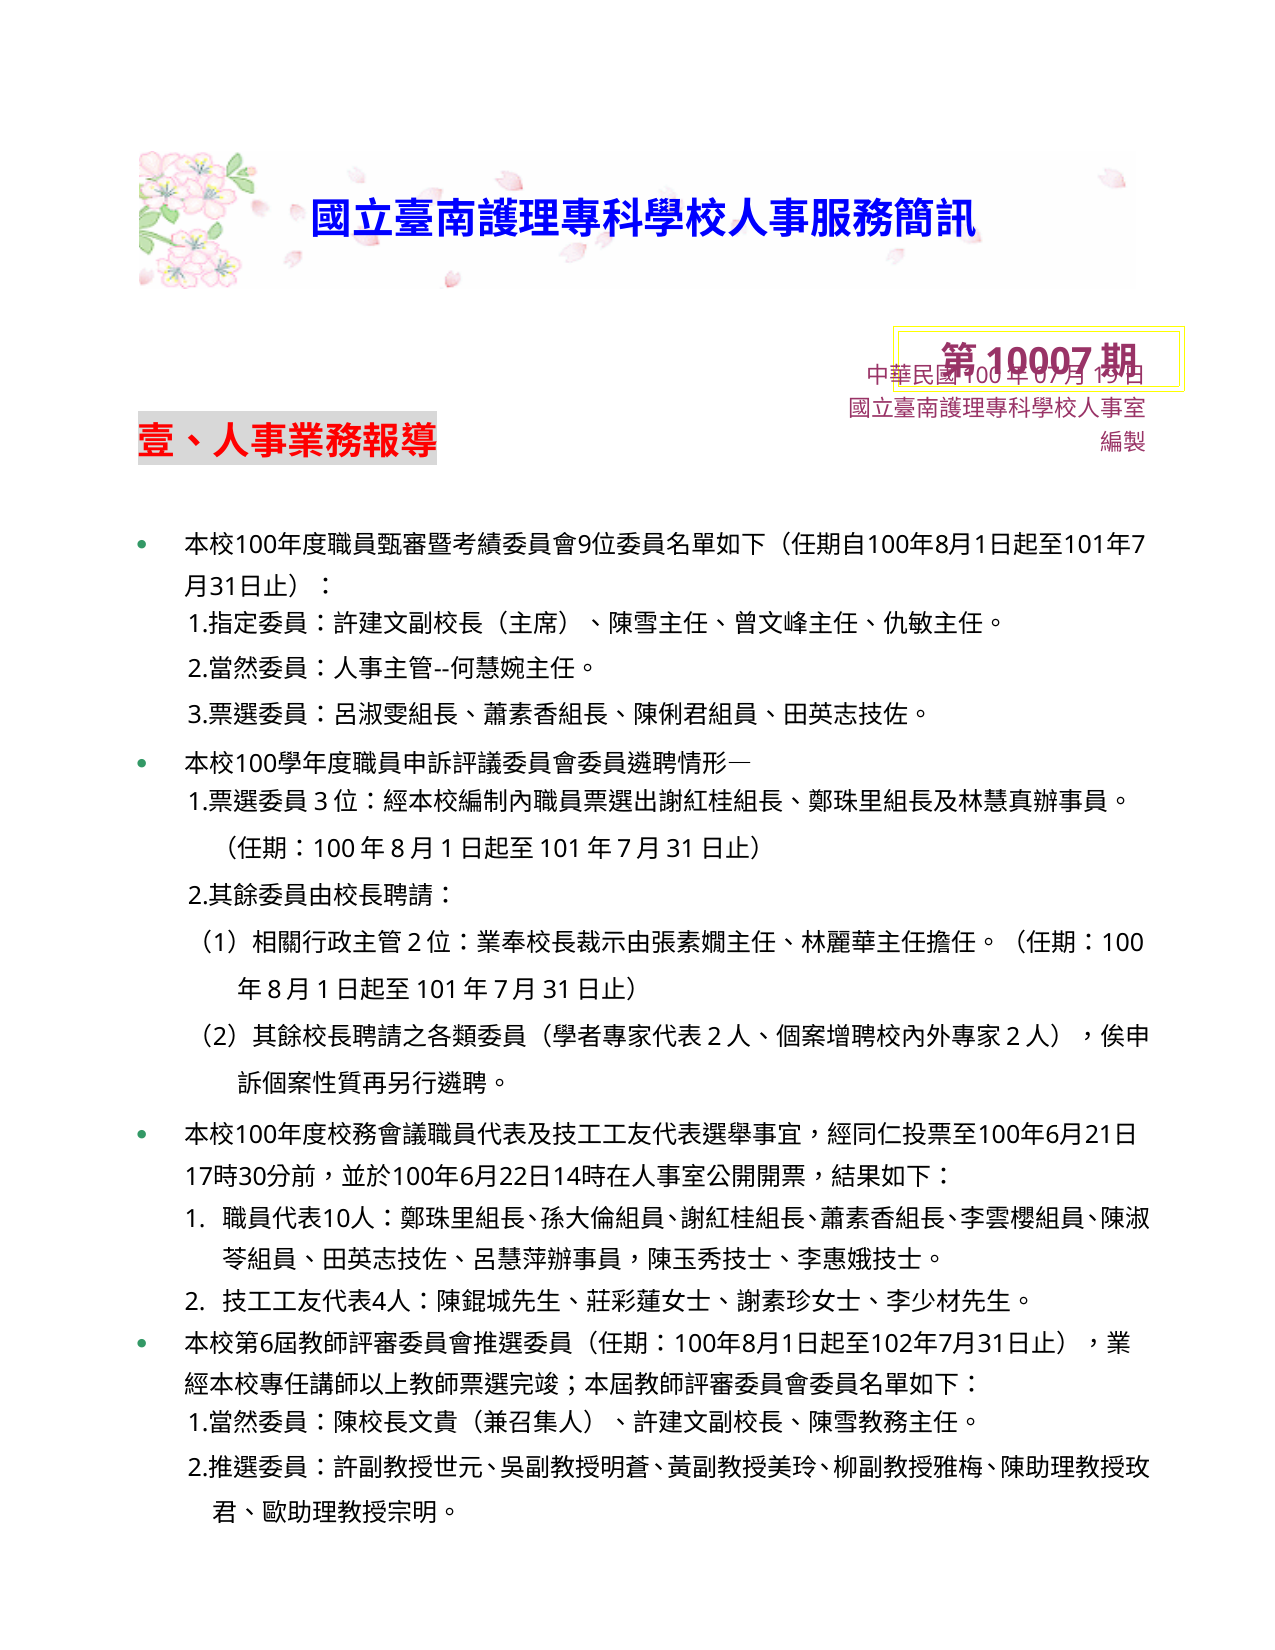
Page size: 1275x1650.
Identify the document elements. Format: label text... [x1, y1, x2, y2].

table_header 中華民國100年07月19日 國立臺南護理專科學校人事室 編製 [833, 326, 1157, 457]
table_header 第10007期 [1157, 332, 1179, 386]
text （2）其餘校長聘請之各類委員（學者專家代表2人、個案增聘校內外專家2人），俟申訴個案性質再另行遴聘。 [188, 1016, 1150, 1100]
list 本校100年度職員甄審暨考績委員會9位委員名單如下（任期自100年8月1日起至101年7月31日止）： [137, 520, 1150, 603]
text 2.當然委員：人事主管--何慧婉主任。 [175, 649, 1150, 685]
text 壹、人事業務報導 [137, 411, 1150, 465]
list 本校100年度校務會議職員代表及技工工友代表選舉事宜，經同仁投票至100年6月21日17時30分前，並於100年6月22日14時在人事室公開開票，結果如下： [137, 1111, 1150, 1194]
text 2.其餘委員由校長聘請： [188, 875, 1150, 911]
list 本校第6屆教師評審委員會推選委員（任期：100年8月1日起至102年7月31日止），業經本校專任講師以上教師票選完竣；本屆教師評審委員會委員名單如下： [137, 1319, 1150, 1402]
text 3.票選委員：呂淑雯組長、蕭素香組長、陳俐君組員、田英志技佐。 [175, 694, 1150, 730]
list 本校100學年度職員申訴評議委員會委員遴聘情形— [137, 739, 1150, 781]
list 技工工友代表4人：陳錕城先生、莊彩蓮女士、謝素珍女士、李少材先生。 [184, 1277, 1150, 1319]
table_header 第10007期 [1157, 327, 1181, 386]
text 2.推選委員：許副教授世元、吳副教授明蒼、黃副教授美玲、柳副教授雅梅、陳助理教授玫君、歐助理教授宗明。 [187, 1448, 1150, 1529]
text 1.當然委員：陳校長文貴（兼召集人）、許建文副校長、陳雪教務主任。 [187, 1402, 1150, 1438]
text 國立臺南護理專科學校人事服務簡訊 [154, 201, 1133, 242]
text （1）相關行政主管2位：業奉校長裁示由張素嫺主任、林麗華主任擔任。（任期：100年8月1日起至101年7月31日止） [188, 922, 1150, 1006]
text 1.指定委員：許建文副校長（主席）、陳雪主任、曾文峰主任、仇敏主任。 [175, 603, 1150, 640]
list 職員代表10人：鄭珠里組長、孫大倫組員、謝紅桂組長、蕭素香組長、李雲櫻組員、陳淑苓組員、田英志技佐、呂慧萍辦事員，陳玉秀技士、李惠娥技士。 [184, 1194, 1150, 1277]
text 1.票選委員3位：經本校編制內職員票選出謝紅桂組長、鄭珠里組長及林慧真辦事員。（任期：100年8月1日起至101年7月31日止） [187, 781, 1150, 864]
picture [139, 151, 1136, 289]
